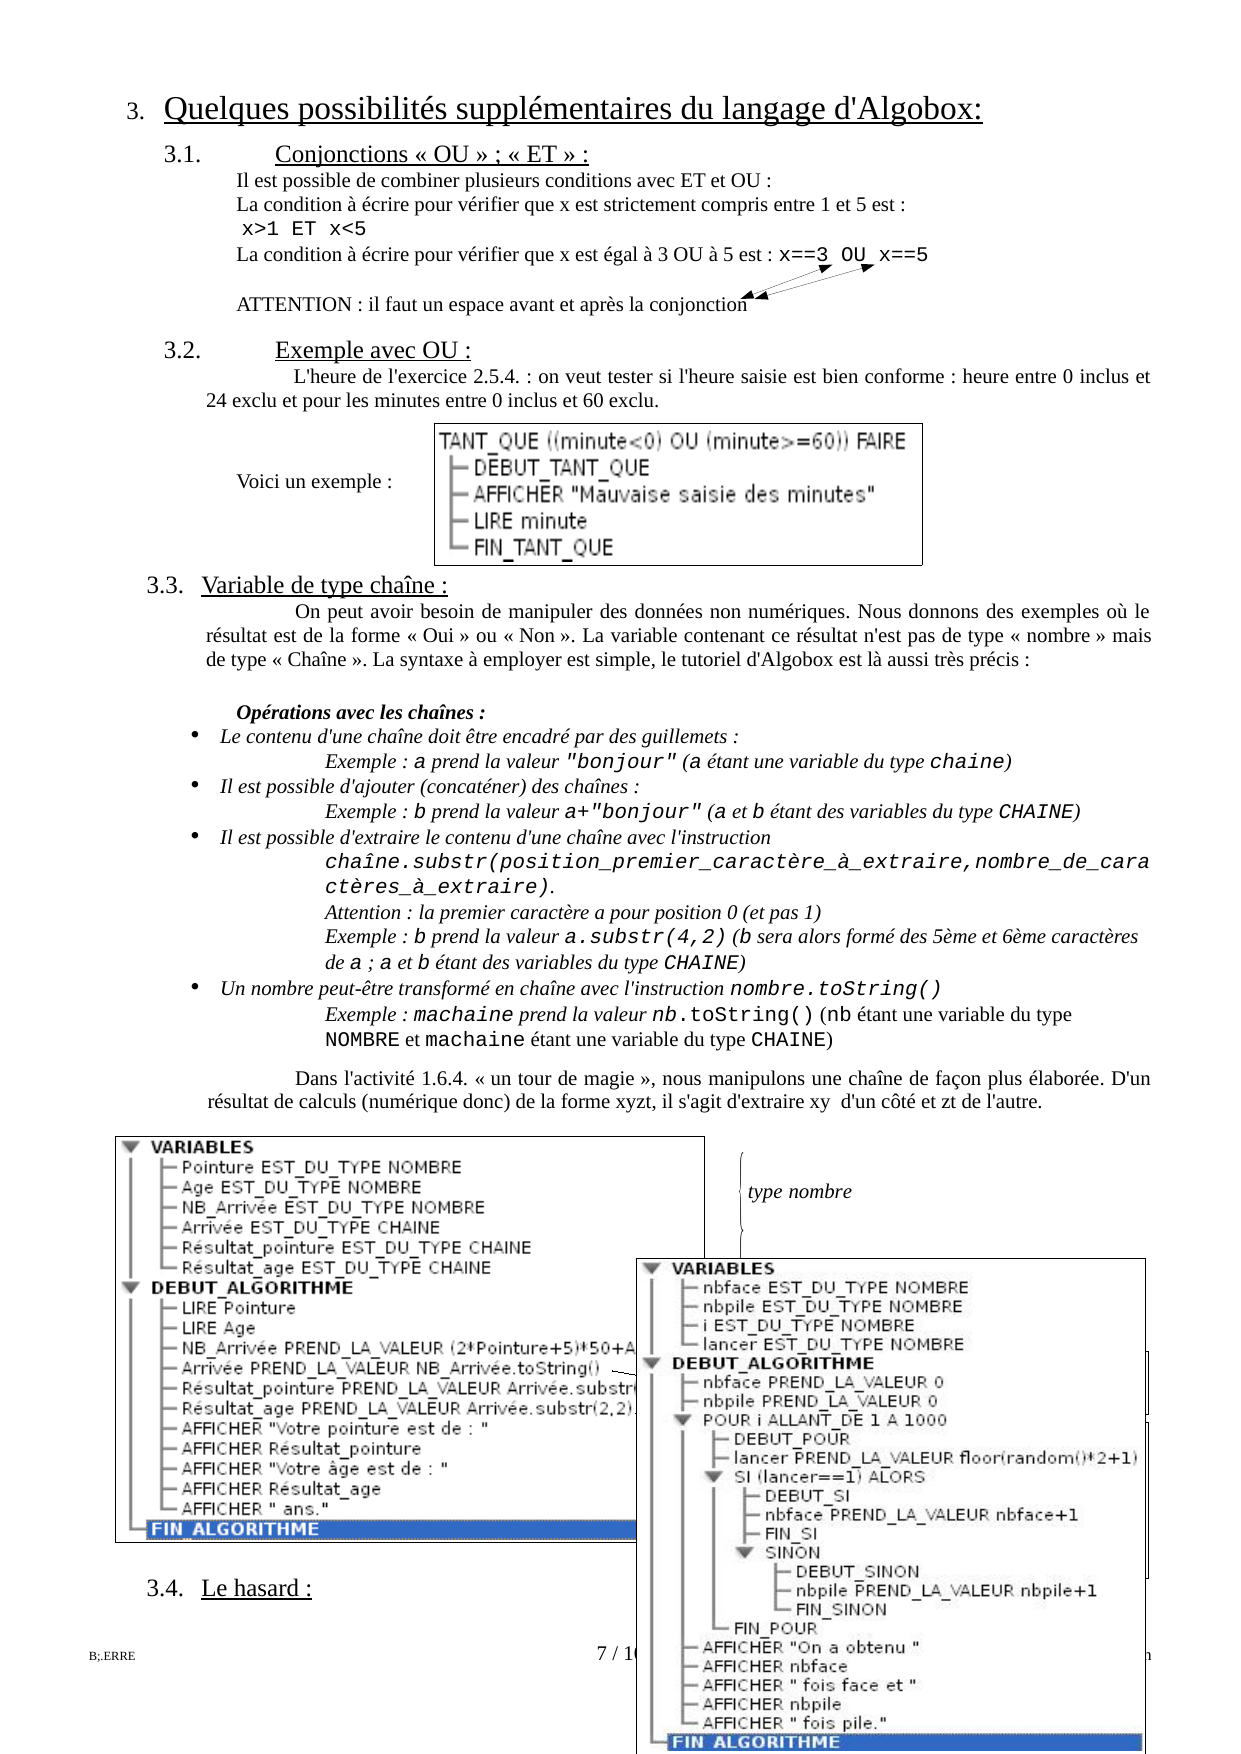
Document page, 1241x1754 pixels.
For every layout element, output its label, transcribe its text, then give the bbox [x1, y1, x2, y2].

list Le hasard : [146, 1573, 636, 1602]
text Opérations avec les chaînes : [88, 700, 1152, 724]
list Exemple avec OU : [163, 335, 1152, 364]
list Il est possible d'extraire le contenu d'une chaîne avec l'instruction chaîne.substr(position_premier_caractère_à_extraire,nombre_de_caractères_à_extraire). Attention : la premier caractère a pour position 0 (et pas 1) Exemple : b prend la valeur a.substr(4,2) (b sera alors formé des 5ème et 6ème caractères de a ; a et b étant des variables du type CHAINE) [191, 825, 1152, 976]
picture [117, 1138, 701, 1540]
list Il est possible d'ajouter (concaténer) des chaînes : Exemple : b prend la valeur a+"bonjour" (a et b étant des variables du type CHAINE) [191, 774, 1152, 825]
list Variable de type chaîne : [146, 570, 1152, 599]
list Conjonctions « OU » ; « ET » : [163, 139, 1152, 168]
list Le hasard : [637, 1259, 1145, 1754]
text ATTENTION : il faut un espace avant et après la conjonction [88, 292, 1152, 316]
subtitle Quelques possibilités supplémentaires du langage d'Algobox: [126, 88, 1152, 127]
list Le contenu d'une chaîne doit être encadré par des guillemets : Exemple : a prend la valeur "bonjour" (a étant une variable du type chaine) [191, 724, 1152, 774]
text [923, 469, 1152, 493]
text Voici un exemple : [88, 469, 433, 493]
text Il est possible de combiner plusieurs conditions avec ET et OU : [88, 168, 1152, 192]
picture [436, 425, 919, 562]
picture [638, 1261, 1143, 1751]
text La condition à écrire pour vérifier que x est strictement compris entre 1 et 5 est : [88, 192, 1152, 216]
text L'heure de l'exercice 2.5.4. : on veut tester si l'heure saisie est bien conforme : heure entre 0 inclus et 24 exclu et pour les minutes entre 0 inclus et 60 exclu. [206, 364, 1152, 412]
text La condition à écrire pour vérifier que x est égal à 3 OU à 5 est : x==3 OU x==5 [88, 242, 1152, 268]
list Un nombre peut-être transformé en chaîne avec l'instruction nombre.toString() Exemple : machaine prend la valeur nb.toString() (nb étant une variable du type NOMBRE et machaine étant une variable du type CHAINE) [191, 976, 1152, 1053]
text Dans l'activité 1.6.4. « un tour de magie », nous manipulons une chaîne de façon plus élaborée. D'un résultat de calculs (numérique donc) de la forme xyzt, il s'agit d'extraire xy d'un côté et zt de l'autre. [207, 1065, 1152, 1113]
text x>1 ET x<5 [88, 216, 1152, 242]
text On peut avoir besoin de manipuler des données non numériques. Nous donnons des exemples où le résultat est de la forme « Oui » ou « Non ». La variable contenant ce résultat n'est pas de type « nombre » mais de type « Chaîne ». La syntaxe à employer est simple, le tutoriel d'Algobox est là aussi très précis : [206, 599, 1152, 671]
